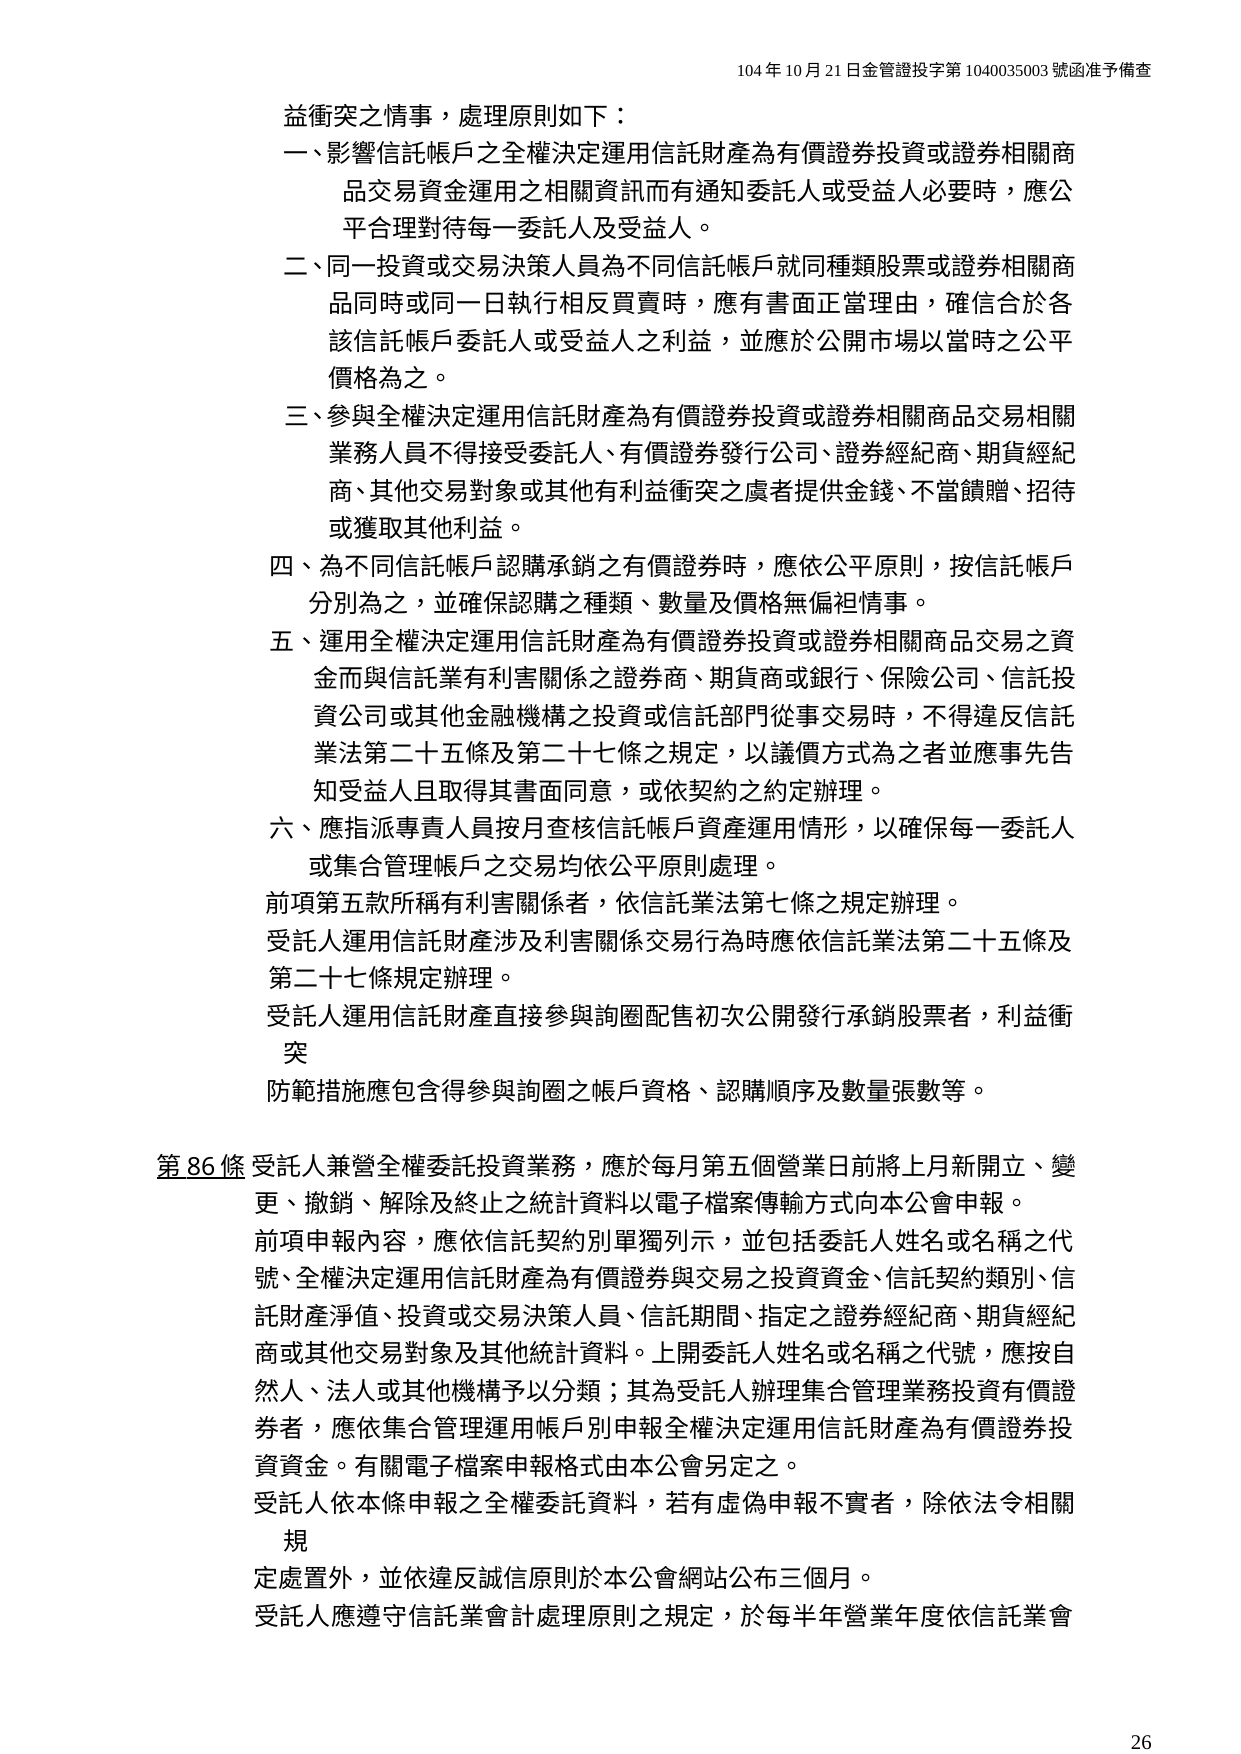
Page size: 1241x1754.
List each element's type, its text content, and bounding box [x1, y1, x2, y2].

table_cell 第八章 以信託方式辦理全權委託投資業務 第70條 受託人申請以信託方式經營全權委託投資業務，應依全權委託管理辦法、信託業法及兼營信託業務管理辦法之規定，向金管會申請以信託方式經營全權委託投資業務。 受託人經金管會許可以信託方式經營全權委託投資業務，應依相關規定申請換發營業執照。 受託人申請換發營業執照，應依證券投資顧問事業設置標準第十五條與全權委託管理辦法第十三條指撥營運資金及依證券投資顧問事業設置標準第十八條與全權委託管理辦法第十條提存營業保證金。惟依全權委託管理辦法第三十五條，受託人已提存賠償準備金者，免提存營業保證金。受託人並應依兼營信託業務管理辦法規定完成新增營業項目登錄及取得信託業公會入會及依信託業法第三十四條提存賠償準備金之證明文件向金管會申報後，始得開辦。 受託人申請以信託方式經營全權委託投資業務，應加入本公會。 第71條 受託人兼營全權委託投資業務從事廣告、業務招攬與營業促銷活動時，除其他法令或信託業相關法令另有規定者外，應依證券投資顧問事業管理規則、證券投資顧問事業負責人與業務人員管理規則及中華民國證券投資信託暨顧問商業同業公會會員及其銷售機構從事廣告及營業活動行為規範之規定辦理。 第72條 證券投資信託事業或證券投資顧問事業以信託方式經營全權委託投資業務，應設置信託業務專責部門，並配置適足、適任之主管及業務人員。該信託業務專責部門得併入全權委託管理辦法第八條第一項之專責部門。但併入後之專責部門內對信託財產具有運用決定權者，不得兼任專責部門以外其他業務之經營。 前項信託業務專責部門主管及業務人員，不得辦理專責部門以外之業務，或由非登錄專責部門主管或業務人員兼辦。 第73條 受託人之董事、監察人及其他經營與管理信託人員，應符合證券投資顧問事業負責人與業務人員管理規則及信託業負責人應具備資格條件暨經營與管理人員應具備信託專門學識或經驗準則之資格。 受託人依全權委託管理辦法第三十一條之一所配置之主管及業務人員，應於到職之日起五個營業日內檢具證明文件向本公會辦理人員登錄，未完成登錄前，不得執行業務；如有異動者，應於異動次日起五個營業日內向本公會申報。 第74條 證券商辦理財富管理業務，經營證券商辦理財富管理業務應注意事項第四點第一項第三款與第四款之業務種類，其涉及全權委託投資業務，得於該信託業務專責部門內，設置全權委託投資業務專責單位，辦理全權委託投資業務，或依全權委託管理辦法第三十一條之一第一項規定辦理。 證券商僅以信託方式辦理全權委託投資業務者，其所設置之信託業務專責部門，得併入依全權委託管理辦法規定以委任方式經營全權委託投資業務所設獨立之專責部門。 證券商僅以信託方式辦理財富管理業務或客戶委託保管及運用其款項業務者，其所設置之信託業務專責部門，得併入依證券商辦理財富管理業務應注意事項規定辦理財富管理業務所設獨立之專責部門。 第75條 受託人應依下列原則建立業務區隔制度，注意與其他部門間對信託財產之內容、運用方式及交易紀錄等內部資訊控管流程，並避免不同部門或不同職務人員之間及受託人與股東或關係企業之間不當相互傳遞業務機密，以防止資訊之不當流用並維護全權委託投資或交易決策獨立性及其業務機密性： 一、 應配置適足及適任主管及業務人員，負責辦理全權決定運用信託財產 為有價證券投資或證券相關商品交易之業務，辦理研究分析、投資或交易決策之業務人員，不得與買賣執行之業務人員相互兼任，且辦理投資或交易決策之業務人員不得與共同信託基金業務、募集證券投資信託業務或自有資金之投資或交易決策人員相互兼任；且不得將全權決定運用信託財產為有價證券投資或證券相關商品交易資金運用情形之業務機密傳遞予非相關業務人員、股東或關係企業。 二、 受託人、受託人之股東或關係企業為證券商者，證券自營商投資決策人員及其決策資訊，或證券承銷商所承銷有價證券定價決策相關資訊，或證券經紀商為客戶所為之推介，應與全權決定運用信託財產為有價證券投資之業務分離。 三、 受託人、受託人之股東或關係企業為期貨商，期貨自營商交易決策人員及其決策資訊，或經營期貨顧問業務之期貨經紀商提供研究分析意見或建議之人員與相關資訊，應與全權決定運用信託財產為證券相關商品交易之業務分離。 四、 受託人、受託人之股東或關係企業為銀行、保險公司、信託投資公司或其他金融機構者，其投資部門參與有價證券投資決策或證券相關商品交易決策之人員及其決策資訊，應與全權決定運用信託財產為有價證券投資及證券相關商品交易之業務分離。 第76條 受託人發現委託人有下列各款情事之一者，應拒絕簽訂契約： 一、未成年人未經法定代理人之代理者。 二、受破產之宣告未經復權者。 三、受監護人未經監護人代理或受輔助宣告之人未經輔助人同意者。 四、法人或其他機構未能提出該法人或該機構出具之授權證明者。 五、主管機關之證券期貨局人員。 六、該信託業對信託財產具有運用決定權 七、證券自營商未經金管會許可者。 第77條 受託人應訂定經營全權委託投資業務之作業程序，其內容應包括契約之簽訂、帳戶之開立，與審查申請案件之流程及不同部門或人員之分層負責事項等，並於實際執行時，確實按步驟操作。 受託人應依信託業營運範圍受益權轉讓限制風險揭露及行銷訂約管理辦法等相關規定建立充分瞭解客戶之作業準則。 受託人與委託人簽訂全委投資信託契約前，應請客戶填寫及交付客戶開戶文件（包括但不限於全權委託投資申請書、客戶資料表、信託管理說明書）內容。 受託人與委託人簽訂契約前，應有七日以上之期間，供委託人審閱全部內容，並就委託人應填寫之委託人資料表內容，指派專人與其充分討論，瞭解委託人之信託目的、資力、投資或交易經驗、投資或交易需求及投資法令限制等，向委託人說明受託人兼營全權委託投資業務之相關事項，並交付信託管理說明書，如擬從事證券相關商品交易，應包含期貨暨選擇權交易風險預告說明，並向委託人告知證券相關商品交易之特性、可能之風險及法令限制等，據以共同議定運用之基本方針與投資或交易之範圍。 前項人員應將瞭解結果及意見表達於委託人資料表中，並經其他人員或主管之覆核，連同相關證明文件及信託管理說明書，作為簽訂契約之依據，並留存備查。 第四項之投資法令限制，受託人應於簽訂契約前提醒委託人以盡告知義務。 受託人應確實及充分瞭解委託人之資力、投資或交易經驗、信託目的、投資法令限制及其風險承受程度等，俾擬訂適合委託人需求之投資或交易策略。 第三項及第四項之信託管理說明書與期貨暨選擇權交易風險預告說明之參考範本，依信託業兼營全權委託投資業務操作辦法第九條之規定。 第78條 前條信託管理說明書應載明全權委託管理辦法第二十一條第二項規定事項，且如有重大影響委託人權益事項之變更，並應向主管機關報備。 受託人將信託管理說明書交付委託人時，應請委託人於信託管理說明書上簽名或蓋章確認收訖後收回留存，並作為契約之附件。 信託管理說明書之封面應以顯著字體標示投資或交易風險警語，其內容規定如下： 一、信託財產之管理運用並非絕無風險，本公司以往之經理績效不保證全 權決定運用信託財產為有價證券投資資金之最低收益；本公司除盡善良管理人之注意義務外，不負責全權決定運用信託財產為有價證券投資資金之盈虧，亦不保證最低之收益，委託人簽約前應詳閱本說明書。 二、本信託管理說明書之內容由本公司及其行為負責人與其他曾在本信託管理說明書上簽名或蓋章者依法負責。 第79條 受託人以信託方式經營全權委託投資業務應辦理下列相關契約之簽訂： 一、與委託人簽訂全委投資信託契約。 二、與全權委託保管機構簽訂委任保管契約，將委託人委託投資之信託資產以受託人名義表彰交由全權委託保管機構保管，並約定由全權委託保管機構辦理有價證券投資或證券相關商品交易之開戶、款券保管、保證金與權利金之收付、買賣交割、帳務處理或股權行使等事宜。投資於外國有價證券者，應由受託人依交易所在地法令或市場實務，與相關交易對象簽訂開戶或買賣契約。 前項全委投資信託契約範本及委任保管契約範本由本公會會同信託業公會擬訂後報請金管會核定。 受託人、委託人及全權委託保管機構因辦理以信託方式經營全權委託業務所簽訂之契約，不得有下列情事： 一、違反法令規定或公序良俗。 二、導致同業間不公平競爭。 三、個別契約之間有不同約定，致使客戶之間發生利益衝突。 第80條 受託人審查委託人填具及檢附之書件合於規定並依信託業兼營全權委託投資業務操作辦法第九條規定辦理後，應辦理契約之簽訂及信託帳戶之開立，並應與證券經紀商或期貨經紀商簽訂開戶暨受託買賣契約。其他交易對象，應依規定另開立其他投資買賣帳戶。投資於外國有價證券者，應依契約之約定與投資所在地法令或市場實務，與相關交易對象簽訂開戶或相關買賣契約。 受託人應於前條及前項相關契約簽訂生效及相關帳戶開立完成後，始得運用全權委託之信託財產進行有價證券投資或證券相關商品交易。除主管機關另有規定外，契約應符合全權委託管理辦法第三十八條之規定。 證券經紀商或期貨經紀商開戶及受託買賣契約，應依中華民國證券商業同業公會、臺灣證券交易所股份有限公司、財團法人中華民國證券櫃檯買賣中心、臺灣期貨交易所、中華民國期貨業商業同業公會及其他相關法令規定辦理。 執行買賣之人員，應依據投資或交易決策人員開立之投資或交易決定書依序下達買賣至指定之證券經紀商、期貨經紀商或其他交易對象營業處所。前項買賣之通知應依委託人之信託帳戶分別為之，不得將不同帳戶之買賣合併於同一委託書處理。但依法令或契約約定，受託人得就信託財產為集合或共同管理運用，或得為不分別管理者，不在此限。 第81條 受託人應將委託投資資產交由受託人委任之全權委託保管機構保管。除委任保管契約另有約定外，全權委託保管機構就國外受託保管機構之故意或過失，應與自己之故意或過失負同一責任，如因而致損害本帳戶之資產時，全權委託保管機構應負賠償責任。 全權委託保管機構辦理有價證券投資或證券相關商品交易之投資買賣帳戶及期貨交易帳戶時，應明定以受託人之信託財產名義表彰。但投資國外有價證券者，依當地法令或市場實務辦理。 信託財產運用包含外國有價證券者，全權委託保管機構得委託國外金融機構為信託財產帳戶之國外受託全權委託保管機構；信託財產帳戶於中華民國境外之信託財產，得依資產所在地法令、全權委託保管機構與國外受託全權委託保管機構間契約之規定辦理。 委任保管契約應載明全權委託保管機構應遵守金管會、全權委託管理辦法及本辦法之相關規定辦理。 第82條 受託人契約存續期間，除契約另有約定、法令或自律規範另有規定外，應與委託人經常聯繫，隨時注意及掌握委託人財務狀況及風險承受程度等因素之變化，並與委託人每年至少進行一次訪談，以修正或補充委託人資料表內容，作為未來投資或交易決定之參考，並留存備查。 第83條 受託人為每一契約決定運用信託財產為有價證券投資或證券相關商品交易編製之每月資產投資或交易紀錄及現況報告書，應於每期終了後於約定之營業日內以約定方式送達委託人或指定之受益人。 受託人應定期檢視每一契約之信託財產中委託投資或交易資產之淨資產價值變化，發現淨資產價值減損達所約定之原委託投資資產一定比例時，應於事實發生之日起二個營業日內，編製收支計算表及財產目錄，以約定方式送達委託人或指定之受益人。但受託人與委託人另有約定者，不在此限。 第84條 受託人以信託方式經營全權委託投資業務，接受委託人原始信託財產應達新臺幣壹千萬元以上，並應依全權委託管理辦法及兼營信託業務管理辦法，申請兼營金錢之信託及有價證券之信託，該原始信託財產，包括最初委託及增加委託投資之金額。 受託人應將信託財產存入全權委託保管機構，增加信託財產時，亦同。契約存續期間內得增加或提取信託財產。惟信託財產價值低於新臺幣壹千萬元者，不得提取。 第85條 受託人應訂定有效防範利益衝突之作業原則，以確保公平對待所有經管之帳戶。 受託人為信託帳戶全權決定運用信託財產為有價證券投資或證券相關商品交易之資金運用時，應避免信託帳戶或不同信託帳戶之間不公平或利益衝突之情事，處理原則如下： 一、影響信託帳戶之全權決定運用信託財產為有價證券投資或證券相關商品交易資金運用之相關資訊而有通知委託人或受益人必要時，應公平合理對待每一委託人及受益人。 二、同一投資或交易決策人員為不同信託帳戶就同種類股票或證券相關商品同時或同一日執行相反買賣時，應有書面正當理由，確信合於各該信託帳戶委託人或受益人之利益，並應於公開市場以當時之公平價格為之。 三、參與全權決定運用信託財產為有價證券投資或證券相關商品交易相關業務人員不得接受委託人、有價證券發行公司、證券經紀商、期貨經紀商、其他交易對象或其他有利益衝突之虞者提供金錢、不當饋贈、招待或獲取其他利益。 四、為不同信託帳戶認購承銷之有價證券時，應依公平原則，按信託帳戶分別為之，並確保認購之種類、數量及價格無偏袒情事。 五、運用全權決定運用信託財產為有價證券投資或證券相關商品交易之資金而與信託業有利害關係之證券商、期貨商或銀行、保險公司、信託投資公司或其他金融機構之投資或信託部門從事交易時，不得違反信託業法第二十五條及第二十七條之規定，以議價方式為之者並應事先告知受益人且取得其書面同意，或依契約之約定辦理。 六、應指派專責人員按月查核信託帳戶資產運用情形，以確保每一委託人或集合管理帳戶之交易均依公平原則處理。 前項第五款所稱有利害關係者，依信託業法第七條之規定辦理。 受託人運用信託財產涉及利害關係交易行為時應依信託業法第二十五條及第二十七條規定辦理。 受託人運用信託財產直接參與詢圈配售初次公開發行承銷股票者，利益衝突 防範措施應包含得參與詢圈之帳戶資格、認購順序及數量張數等。 第86條 受託人兼營全權委託投資業務，應於每月第五個營業日前將上月新開立、變 更、撤銷、解除及終止之統計資料以電子檔案傳輸方式向本公會申報。 前項申報內容，應依信託契約別單獨列示，並包括委託人姓名或名稱之代號、全權決定運用信託財產為有價證券與交易之投資資金、信託契約類別、信託財產淨值、投資或交易決策人員、信託期間、指定之證券經紀商、期貨經紀商或其他交易對象及其他統計資料。上開委託人姓名或名稱之代號，應按自然人、法人或其他機構予以分類；其為受託人辦理集合管理業務投資有價證券者，應依集合管理運用帳戶別申報全權決定運用信託財產為有價證券投資資金。有關電子檔案申報格式由本公會另定之。 受託人依本條申報之全權委託資料，若有虛偽申報不實者，除依法令相關規 定處置外，並依違反誠信原則於本公會網站公布三個月。 受託人應遵守信託業會計處理原則之規定，於每半年營業年度依信託業會計處理原則及信託業法施行細則第十七條第一項所定期限，編製信託帳之資產負債表、信託財產目錄及損益表，由信託業公會彙送至主管機關並公告於信託業公會網站。 第87條 因信託財產所持有國內發行公司股票之出席股東會或證券投資信託基金受益人會議及表決權等之權利，由受託人行使之。但受託人與委託人另有約定者，不在此限。 信託財產為國外有價證券者，前項權利之行使，除受託人與委託人另有約定者，受託人得指示國外受託全權委託保管機構行使之。 第一項股東會開會通知或議事錄，受託人應於收受後三個營業日內通知委託人或其指定之人。受託人除與委託人另有約定者外，應指派代表人出席股東會並行使表決權，不得委託他人代理。 受託人及其負責人、業務人員及受僱人不得轉讓出席股東會委託書，或藉行使表決權收受金錢或其他利益。 第88條 受託人於全委投資信託契約存續期間，接獲委託人提出終止契約之書面要求者，應依契約了結有關權利義務事項，其應由委託人負擔之費用、稅捐、委託或績效報酬，依終止契約要求提出期日之不同，規定如下： 一、自簽訂契約起七日內提出者，應負擔運用其委託投資資產期間交易手續費、稅捐及相關費用，但不收取委託或績效報酬。 二、於前款期間之後提出者，應負擔運用其委託投資資產期間之委託或績效報酬、交易手續費、稅捐、相關費用及依信託契約應負擔之損害賠償或違約金。 委託人與受益人非同一人者（他益信託），委託人依前項終止契約，除全委 投資信託契約另有保留者外，應經信託監察人與受益人同意。 第89條 受託人應遵守信託業內部控制制度標準規範；受託人全權決定運用信託財產為有價證券投資或證券相關商品交易資金，不得違反其與委託人所簽訂之契約，委託人或受益人就受託人違約，除得依約終止契約外，其因此所生之損害，得向受託人請求損害賠償。 委託人或受益人發現受託人違反契約時，得通知本公會；全權委託保管機構發現受託人違反契約時，應即通知本公會。本公會接獲上開通知經查明屬實後，除依規定積極處理外，必要時應作成書面函報金管會。 第90條 受託人因解散、撤銷或廢止許可事由致不能繼續從事兼營全權委託投資業務者，契約應予終止。受託人應即通知委託人或受益人，並通知證券經紀商、期貨經紀商及其他交易對象停止受託買賣及相關交易。 受託人因停業、歇業或顯然經營不善，主管機關命其將契約移轉於指定之其他兼營全權委託投資業務之受託人時，委託人或受益人得於通知送達後十日內，決定是否另行委託主管機關指定之其他受託人繼續運用其信託財產，如決定另行委託時，除終止原契約外，應另行簽訂相關契約，始得運用信託財產；如決定不另行委託者，即終止原契約。如於通知送達後十日內不為意思表示，其契約視為終止。但契約另有約定者，應依約定條款辦理之。 受託人因解散、停業、歇業、撤銷或廢止許可等事由，致不能繼續從事信託業務者，應洽由其他受託人承受其信託業務，並經主管機關核准。 前項之承受事項應於契約約定，該承受事項應徵詢受益人之意見，受益人不同意或不為意思表示者，其契約視為終止。 第91條 委託人與受託人間之契約因存續期間屆滿、撤銷、解除、終止或依第九十條第一項事由而不再存續時，受託人應即了結現務，並通知委託人、受益人、全權委託保管機構、證券商、期貨商及其他交易對象，受託人應即通知之，並於必要時依信託法第六十八條作成結算書及報告書且取得受益人、信託監察人或其他權利歸屬人之承認。 受託人與全權委託保管機構簽訂之委任保管契約因存續期間屆滿、撤銷、解除、終止或其他事由而不再存續時，全權委託保管機構應依契約返還受託人或移轉委託投資之信託資產予受託人另行指定之保管機構。 第92條 第三章第十條、第二十一條第二項至第四項、第二十二條、第二十七條第三項、第三十條、第四章第三十三條至第三十七條之一、第三十八條之一至第四十條、第四十一條第一項及第二項、第四十二條第一項、第四十四條至第四十六條、第四十八條至第五十條、第五章第五十二條、第五十三條、第五十五條至第五十七條第一項及第二項與第七章第六十五條、第六十九條於受託人以信託方式經營全權委託投資業務時準用之。 第九章 附則 第93條 受任人、受託人及其負責人、業務人員及受僱人違反本辦法之規定者，本公會得視情節，依本公會章則、自律公約、辦法、要點及其他相關規定處置，或報請金管會處理。 第94條 本辦法經理事會議決通過並報請金管會核定後實施；修正時，亦同。 [150, 90, 1082, 1639]
table_header 第 一 章 總則 [1082, 90, 1117, 1639]
table_header 第 一 章 總則 [115, 90, 150, 1639]
